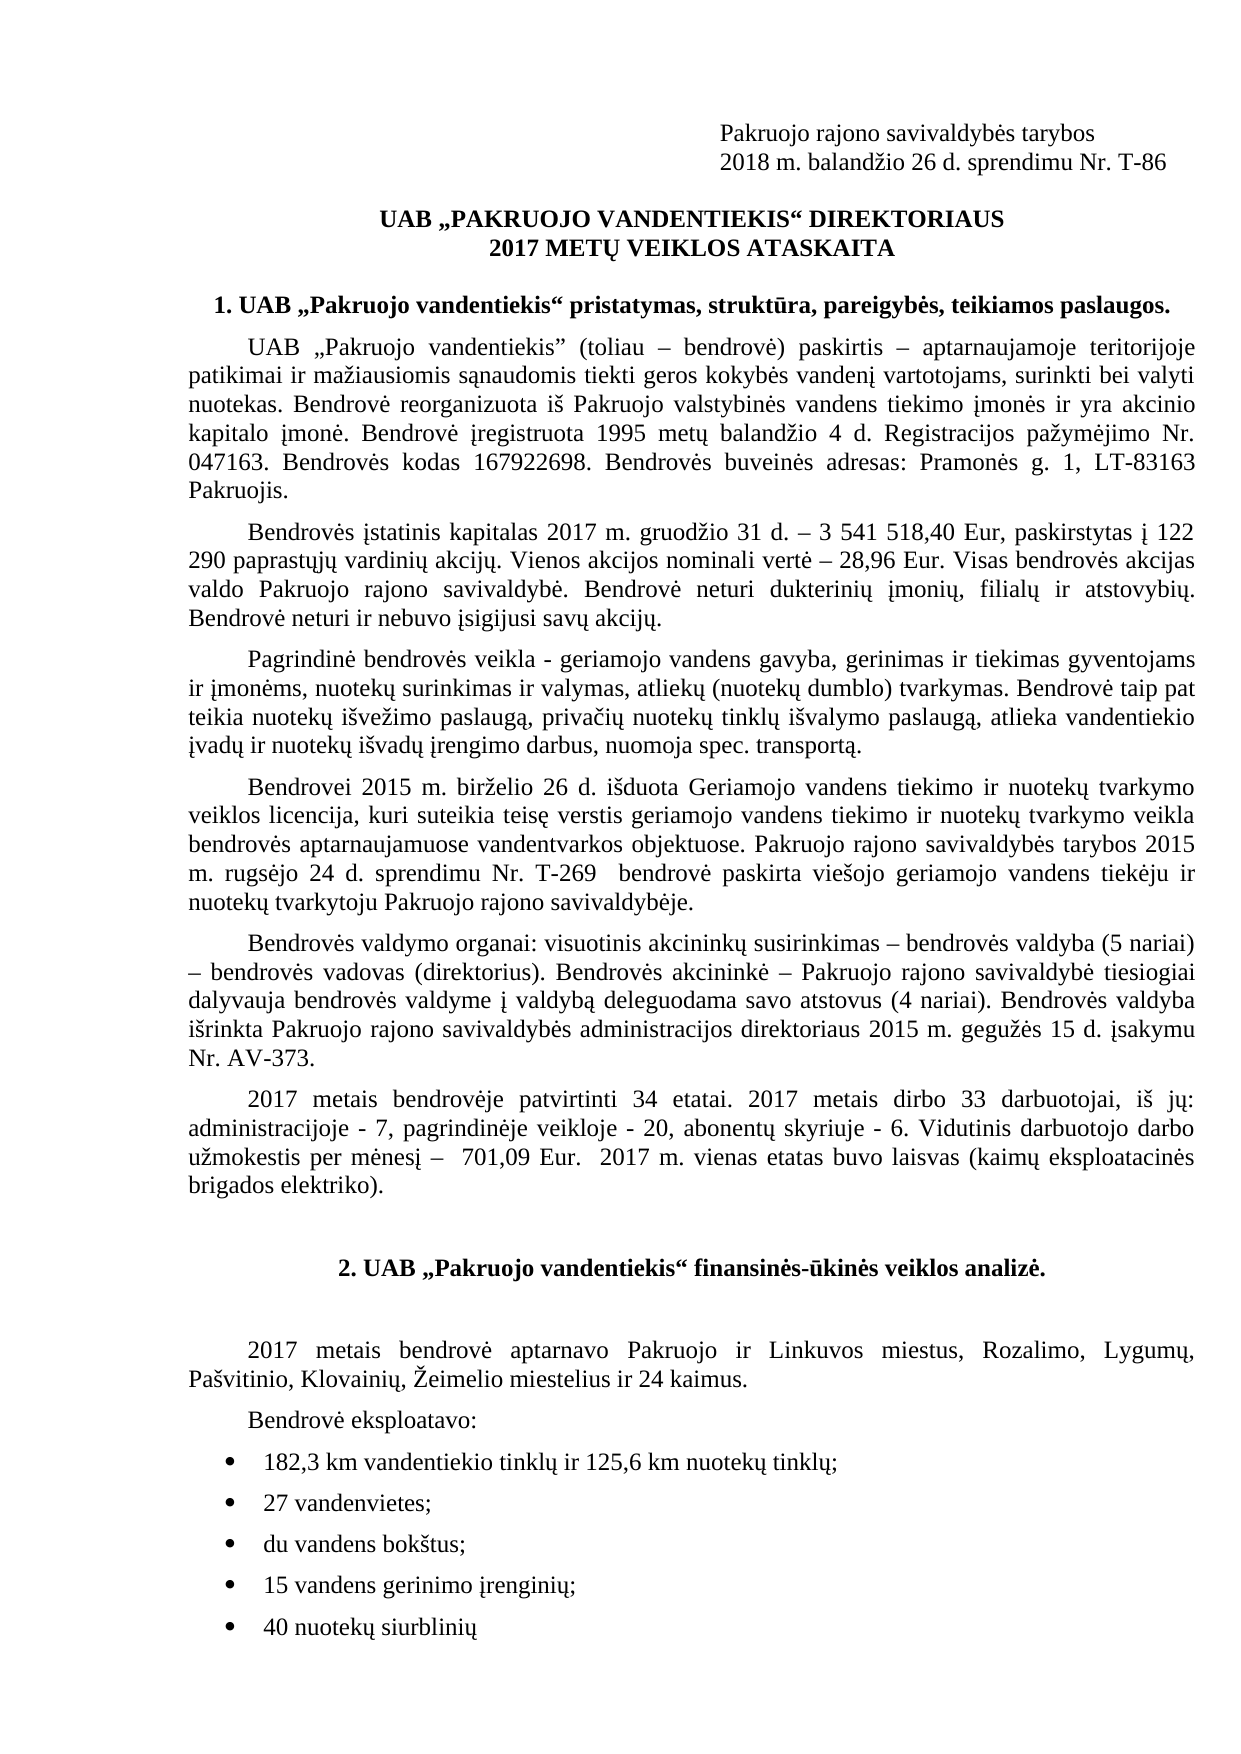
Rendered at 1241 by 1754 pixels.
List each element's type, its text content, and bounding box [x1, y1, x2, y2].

table_cell PATVIRTINTA Pakruojo rajono savivaldybės tarybos 2018 m. balandžio 26 d. sprendimu Nr. T-86 UAB „PAKRUOJO VANDENTIEKIS“ DIREKTORIAUS 2017 METŲ VEIKLOS ATASKAITA 1. UAB „Pakruojo vandentiekis“ pristatymas, struktūra, pareigybės, teikiamos paslaugos. UAB „Pakruojo vandentiekis” (toliau – bendrovė) paskirtis – aptarnaujamoje teritorijoje patikimai ir mažiausiomis sąnaudomis tiekti geros kokybės vandenį vartotojams, surinkti bei valyti nuotekas. Bendrovė reorganizuota iš Pakruojo valstybinės vandens tiekimo įmonės ir yra akcinio kapitalo įmonė. Bendrovė įregistruota 1995 metų balandžio 4 d. Registracijos pažymėjimo Nr. 047163. Bendrovės kodas 167922698. Bendrovės buveinės adresas: Pramonės g. 1, LT-83163 Pakruojis. Bendrovės įstatinis kapitalas 2017 m. gruodžio 31 d. – 3 541 518,40 Eur, paskirstytas į 122 290 paprastųjų vardinių akcijų. Vienos akcijos nominali vertė – 28,96 Eur. Visas bendrovės akcijas valdo Pakruojo rajono savivaldybė. Bendrovė neturi dukterinių įmonių, filialų ir atstovybių. Bendrovė neturi ir nebuvo įsigijusi savų akcijų. Pagrindinė bendrovės veikla - geriamojo vandens gavyba, gerinimas ir tiekimas gyventojams ir įmonėms, nuotekų surinkimas ir valymas, atliekų (nuotekų dumblo) tvarkymas. Bendrovė taip pat teikia nuotekų išvežimo paslaugą, privačių nuotekų tinklų išvalymo paslaugą, atlieka vandentiekio įvadų ir nuotekų išvadų įrengimo darbus, nuomoja spec. transportą. Bendrovei 2015 m. birželio 26 d. išduota Geriamojo vandens tiekimo ir nuotekų tvarkymo veiklos licencija, kuri suteikia teisę verstis geriamojo vandens tiekimo ir nuotekų tvarkymo veikla bendrovės aptarnaujamuose vandentvarkos objektuose. Pakruojo rajono savivaldybės tarybos 2015 m. rugsėjo 24 d. sprendimu Nr. T-269 bendrovė paskirta viešojo geriamojo vandens tiekėju ir nuotekų tvarkytoju Pakruojo rajono savivaldybėje. Bendrovės valdymo organai: visuotinis akcininkų susirinkimas – bendrovės valdyba (5 nariai) – bendrovės vadovas (direktorius). Bendrovės akcininkė – Pakruojo rajono savivaldybė tiesiogiai dalyvauja bendrovės valdyme į valdybą deleguodama savo atstovus (4 nariai). Bendrovės valdyba išrinkta Pakruojo rajono savivaldybės administracijos direktoriaus 2015 m. gegužės 15 d. įsakymu Nr. AV-373. 2017 metais bendrovėje patvirtinti 34 etatai. 2017 metais dirbo 33 darbuotojai, iš jų: administracijoje - 7, pagrindinėje veikloje - 20, abonentų skyriuje - 6. Vidutinis darbuotojo darbo užmokestis per mėnesį – 701,09 Eur. 2017 m. vienas etatas buvo laisvas (kaimų eksploatacinės brigados elektriko). 2. UAB „Pakruojo vandentiekis“ finansinės-ūkinės veiklos analizė. 2017 metais bendrovė aptarnavo Pakruojo ir Linkuvos miestus, Rozalimo, Lygumų, Pašvitinio, Klovainių, Žeimelio miestelius ir 24 kaimus. Bendrovė eksploatavo: 182,3 km vandentiekio tinklų ir 125,6 km nuotekų tinklų; 27 vandenvietes; du vandens bokštus; 15 vandens gerinimo įrenginių; 40 nuotekų siurblinių 15 nuotekų valyklų. Vandens gavyba, gerinimas, tiekimas. Bendrovės pajėgumai leidžia išgauti ir tiekti 2380,5 tūkst. m3 vandens per metus. 2017 m. išgauta 310,1 tūkst. m3 (2016 m. - 313,6 tūkst. m3) geriamojo vandens, realizuota – 247,6 tūkst. m3 (2016 m. - 254,9 tūkst. m3). Vandenviečių pajėgumas išnaudojamas 13,0 %. Per ataskaitinius metus prie centralizuoto vandentiekio prisijungė 240 gyventojų. Bendrovės aptarnaujamoje teritorijoje prie centralizuotos vandentiekio sistemos yra prisijungę 11 717 gyventojų (tai sudaro 79,2 % gyventojų aptarnaujamoje teritorijoje ir 54,4 % Pakruojo rajono gyventojų). Vienas gyventojas savo namų ūkyje vidutiniškai suvartojo 45,9 litrus vandens per parą (minimalus rekomenduojamas vandens kiekis žmogaus higienai palaikyti – 60 l per dieną). 2017 m. 14,5 % patiekto geriamojo vandens neatitiko Lietuvos higienos normos reikalavimų (geriamojo vandens nuolatinės ir periodinės priežiūros rodikliai paskelbti bendrovės internetiniame puslapyje: www.vandentiekis.com). Bendrovėje vandens netektys 2017 m. sudarė 20,2 % (2016 m. – 18,7 %). Didžiausi vandens nuostoliai patiriami bendrovės eksploatuojamų miestelių ir kaimų vandentiekio tinkluose. Per 2017 metus likviduotos 53 avarijos vandentiekio tinkluose (2016 m. – 68). Vamzdynų renovacija yra prioritetinė problema. Bendrovė neturi finansinių galimybių vykdyti kapitalinio vandentiekio tinklų atstatymo, tačiau kiekvienais metais pagal galimybes vykdo vamzdynų renovaciją. 2017 metais renovuota 1,0 km vandentiekio tinklų, 10 vandentiekio šuliniuose pakeista uždaromoji armatūra, renovuoti 2 vandentiekio įvadai į daugiabučius namus. Didelę vandens nuostolių dalį sudaro vandens nuostoliai daugiabučiuose namuose, kadangi geriamas šaltas vanduo apskaitomas ne pagal daugiabučio namo įvadinį skaitiklį, o pagal butuose įrengtus šalto vandens skaitiklius (skirtumas tarp įvadinės apskaitos ir butų skaitiklių sudaro 10 %). Iš 138 daugiabučių namų tik 8 atsiskaito pagal įvadinį skaitiklį. Šaltas vanduo karštam vandeniui ruošti, remiantis Vyriausybės nutarimais, turi būti apskaitomas pagal vandens skaitiklio parodymus įrengtus prieš karšto vandens ruošimo įrenginį. Bendrovė daugiabučiuose namuose įrengė geriamojo vandens apskaitos prietaisus, tačiau šis nutarimas nėra pilnai vykdomas. Nuotekų surinkimas, valymas, atliekų (dumblo tvarkymas). Bendrovės eksploatuojamų nuotekų valyklų pajėgumai leidžia išvalyti 1392 tūkst. m3 nuotekų per metus. 2017 metais surinkta ir išvalyta 559,96 tūkst. m3 nuotekų (2016 m. – 584,8 tūkst. m3), deklaruotas nuotekų kiekis – 232,1 tūkst. m3 (2016 m. – 231,7 tūkst. m3) , infiltracija sudarė 58,6 % (2016 m. – 60,4 %), pajėgumai išnaudojami 40,2 %. Bendrovės aptarnaujamoje teritorijoje prie centralizuotos nuotekų sistemos yra prisijungę 9 693 gyventojai (tai sudaro 65,5 % gyventojų aptarnaujamoje teritorijoje ir 45,2 % Pakruojo rajono gyventojų). Per 2017 m. prie centralizuotų nuotekų tinklų prisijungė 245 gyventojai. Bendrovės aptarnaujamoje teritorijoje esančio nuotekų tinklų amžius siekia 30–50 metų. Dėl vamzdžių įlūžimų, nekokybiškų sujungimų, vamzdžiai užsikemša, į tinklus patenka gruntinis vanduo, reikalinga nuotekų siurblinių rekonstrukcija. 2017 metais nuotekų tinkluose įvyko 54 avarijos (2016 m. – 68). Ataskaitiniais metais bendrovė savo lėšomis renovavo 0,282 km nuotekų tinklų. Bendrovė susidariusį dumblą kaupia Pakruojo m. ir Linkuvos m. nuotekų valyklų dumblo aikštelėse. 2017 m. į dumblo saugojimo aikšteles išvežta – 806 tonų dumblo. Bendrovė pagal paruoštą dumblo tręšimo planą yra sudariusi sutartį su ūkininku ir dumblą išvežė į laukus tręšimui. Pajamos. Sąnaudos. 2017 m. bendrovės uždirbtos pajamos iš geriamojo vandens tiekimo ir nuotekų tvarkymo paslaugų sudarė 724,5 tūkst. Eur (2016 m. – 731,1 tūkst. Eur), iš kitos veiklos gauta 71,0 tūkst. Eur pajamų (2016 m. – 68,3 tūkst. Eur), patirta 774,8 tūkst. Eur (2016 m. – 774,9 tūkst. Eur) sąnaudų. Bendrovė 2017 m. parengė ir vykdė priemonių planus sąnaudoms mažinti (lėšų taupymo planas, kasmetiniai padalinių darbo planai, elektros energijos taupymo planas). Bendrovės sąnaudas iš pagrindinės veiklos sudarė: darbo užmokestis ir priskaitymai socialiniam draudimui (46,9 %), išlaidos elektros energijai (8,6 %), ilgalaikiam turtui atnaujinti (25,2 %), mokesčiai (4,3 %), kuras (2,3 %). 2017 metais elektros energijos suvartota 973 tūkst. kWh, sąnaudos sudarė 66,9 tūkst. Eur. (2016 m. – 816 tūkst. kWh, sąnaudos sudarė 75,2 tūkst. Eur). 2017 metais darbo užmokesčio priskaičiuota 292,2 tūkst. Eur, (2016 m. – 282,3 tūkst. Eur. Darbo užmokesčio sąnaudos padidėjo dėl minimalios mėnesinės algos didinimo. Nuo 2017 m. liepos 1 d. darbuotojams 10 % padidintas darbo užmokestis, priskaičiuotos išeitinės išmokos 5 darbuotojams. UAB „Pakruojo vandentiekis“ 2017 m. baigė su 2 945,48 Eur nuostoliu. 2016 m. nuostolis sudarė 7 018,82 Eur. Ataskaitiniais metais bendrovė vadovavosi Pakruojo rajono savivaldybės tarybos 2014-04-24 sprendimu Nr. T-172 nustatytomis geriamojo vandens tiekimo ir nuotekų tvarkymo paslaugų kainomis. Gyventojai už suvartotą šaltą vandenį ir pašalintas nuotekas moka 2,86 Eur/m3 (be PVM), abonentai – 2,93 Eur/m3 (be PVM), taip pat moka pardavimo kainą: gyventojai atsiskaitantys daugiabučio namo bute – 0,62 Eur butui per mėn. (be PVM), individualiame name – 0,50 Eur apskaitos prietaisui per mėn. (be PVM). Pirkėjų įsiskolinimas. 2017 metais įsiskolinimas už geriamojo vandens tiekimą ir nuotekų tvarkymą sudarė 65,0 tūkst. Eur (įmonės ir bendrijos – 32,5 tūkst. Eur, gyventojai – 32,5 tūkst. Eur) (2016 m. – 68,6 tūkst. Eur ((įmonės ir bendrijos – 30,3 tūkst. Eur, gyventojai – 38,3 tūkst. Eur)). Už suteiktas paslaugas įsiskolinimas 2017 m. – 14,0 tūkst. Eur (gyventojai už suteiktas paslaugas – 10,0 tūkst. Eur, įmonės – 4,0 tūkst. Eur) (2016 m. už suteiktas paslaugas įsiskolinimas – 3,2 tūkst. Eur). Bendrovė stengiasi susitarti su skolininkais, įteikdama jiems įspėjimus apie susidariusį įsiskolinimą, sudaromi skolos mokėjimo grafikai ir tik kritiniu atveju yra nutraukiamas vandens tiekimas ir skolos išieškomos per teismą. 2017 m. teismui pateikta 13 ieškinių, priteista 3 731,90 Eur. Per 2017 m. išieškota – 1 528,62 Eur. 3. UAB „Pakruojo vandentiekis“ administracinių išlaidų sąnaudos, priedai, premijos darbuotojams, nuobaudos. 2017 metais administracinių išlaidų sąnaudos sudarė – 172,9 tūkst. Eur (darbo užmokestis – 91,4 tūkst. Eur, Sodra – 28,1 tūkst. Eur, ilgalaikio turto nusidėvėjimas – 4,1 tūkst. Eur, elektros energija – 1,1 tūkst. Eur, kuras – 2,5 tūkst. Eur, telekomunikacijų paslaugos – 4,0 tūkst. Eur, gyventojų įmokų surinkimo sąnaudos – 5,1 tūkst. Eur, šildymas – 1,7 tūkst. Eur, kanceliarinės sąnaudos – 0,8 tūkst. Eur, žemės mokesčio sąnaudos – 9,0 tūkst. Eur ir kt.) (2016 m. administracinių išlaidų sąnaudos sudarė – 164,8 tūkst. Eur). Ataskaitiniais metais pagal bendrovėje nustatytą darbuotojų darbo apmokėjimo tvarką 2 darbuotojai už ilgametį ir nepriekaištingą darbą paskatinti premijomis – 701,26 Eur, 2 darbuotojams išmokėta pašalpa (išmokėta suma – 228,00 Eur), 2 darbuotojams už pareiginių nuostatų nesilaikymą pareikšta pastaba, 1 darbuotojui – papeikimas. 4. UAB „Pakruojo vandentiekis“ 2017 m. veiklos ir plėtros plano vykdymas. Bendrovė kartu su Pakruojo rajono savivaldybės administracija įgyvendino projektą „Vandens tiekimo ir nuotekų tvarkymo infrastruktūros renovavimas ir plėtra Pakruojo rajone” (projekto vertė – 12 036,4 tūkst. Eur). Įgyvendinus projektą, pakloti vandentiekio ir nuotekų tinklai: Pakruojo m. (11,13 km vandentiekio tinklų ir 6,05 km nuotekų tinklų), Pakruojo k. (vandentiekio tinklų – 1,88 km, nuotekų tinklų – 2,08 km), Linkuvos m. ( vandentiekio tinklų – 12,96 km, nuotekų tinklų – 16,68 km), Jovarų kaime (2,24 km vandentiekio tinklų ir 4,10 km nuotekų tinklų), Mažeikonių kaime (5,66 km vandentiekio tinklų ir 4,56 km nuotekų tinklų), Klovainių miestelyje (9,68 km vandentiekio tinklų ir 10,70 km nuotekų tinklų), Sigutėnų k. (3,06 km vandentiekio tinklų, 3,22 km nuotekų tinklų), pastatyti vandens gerinimo įrenginiai Pakruojo mieste, dumblo saugojimo aikštelė Pakruojo m. nuotekų valykloje, atliktos Klovainių ir Linkuvos nuotekų valyklų rekonstrukcijos, atstatytos kelių dangos Linkuvos mieste. Pakruojo rajono savivaldybė 2017 m. iš biudžeto skyrė 20 000 Eur palūkanoms sumokėti už bankų paskolas projekto įgyvendinimui. Bendrovė padengė paskolos dalį – 28 303,88 Eur. Įgyvendinus projektą prie naujai paklotų vandentiekio tinklų suteikta galimybė pasijungti 2 709 gyventojams (iki 2017 m. gruodžio 31 d. pasijungė – 1 925), prie naujai paklotų nuotekų tinklų turi galimybę pasijungti 2 652 gyventojai, pasijungė – 2229. Įgyvendintas projekto tikslas – kokybiškesnis vandens tiekimas ir švaresnės aplinkos kūrimas gyventojams, taip pat geresnės sąlygos sveikatai, poilsiui, biologinei įvairovei, turizmui, verslui. Gyventojai gali jungtis prie naujai paklotų tinklų ir taip pagerinti savo gyvenimo kokybę. 2017 m. bendrovė planavo įsigyti ir atstatyti ilgalaikio turto už 247,63 tūkst. Eur – įsigyta ir atstatyta už 189,10 tūkst. Eur. Vykdydama veiklos ir plėtros plane numatytas priemones bendrovė renovavo 1,0 km vandentiekio tinklų, keitė uždaromąją armatūrą 10 vandentiekio šulinių, renovavo 2 vandentiekio įvadus į daugiabučius namus – vandentiekio tinklų atstatymui išleido 5,6 tūkst. Eur, nuotekų tinklų remontui – 60,8 tūkst. Eur, vandenviečių įrenginiai atnaujinti už 4,7 tūkst. Eur, įrengta duomenų perdavimo bei dispečerinio valdymo įranga už 23,4 tūkst. Eur, nuotekų siurblinių ir valyklų įrenginių remontui išleista 21,8 tūkst. Eur, įsigyta ir pastatyta vandens ir nuotekų skaitiklių už 12,7 tūkst. Eur, kompiuterinei technikai – 2,7 tūkst. Eur, pastatų ir statinių renovacijai – 23,3 tūkst. Eur, gamybinio ūkinio inventoriaus įsigyta už 3,1 tūkst. Eur, įsigyta asenizacinė mašina už 30,1 tūkst. Eur, navigacinės ir kontrolės įdiegimo sistemos įdiegimui – 0,9 tūkst. Eur. 2017 m. bendrovė pradėjo įgyvendinti projekto „Vandens tiekimo ir nuotekų sistemos infrastruktūros atnaujinimas bei plėtra Pakruojo r. savivaldybės teritorijoje“ veiklą „Vandens gerinimo įrenginių statyba Rozalimo miestelyje“ (projekto veiklos vertė – 100,9 tūkst. Eur). Per 2017 m. įsisavinta 25,2 tūkst. Eur). UAB „Pakruojo vandentiekis“ gauti skundai, prašymai 2017 metais. Bendrovė 2017 m. raštu gavo 11 prašymų: dėl šalto vandens skaitiklio patikros – 3, dėl nuotekų atjungimo – 1, dėl nuotekų tinklų praplovimo – 2, dėl vietinės nuotekų tinklų sistemos – 1, dėl vandens kokybės – 1, dėl sutarties nutraukimo – 2, dėl laikino atjungimo – 1. Raštu gauti 2 skundai: dėl nuotekų išvežimo paslaugos, dėl apmokėjimo už suteiktas paslaugas. Telefonu užregistruoti 182 skundai: 4 dėl geriamojo vandens kokybės, 9 dėl nepakankamo vandens spaudimo, 2 skambučiai dėl per didelio deguonies kiekio vandentiekio sistemoje, 12 skambučių, kad nėra vandens, 64 skambučiai dėl užsikišusių nuotekų tinklų, dėl įrangos – 4, dėl nesandarių dangčių – 2 skambučiai, 29 prašymai išvalyti vidaus nuotekų tinklus, dėl vandens apskaitos (skaitiklių užplombavimas, sugedęs, užsikišęs skaitiklis, prie skaitiklio bėga vanduo) kreiptasi 56 kartus. 6. UAB „Pakruojo vandentiekis“ tikrinusių institucijų išvados bei pasiūlymai. Ataskaitiniais metais bendrovės veiklą tikrino: Šiaulių regiono aplinkos apsaugos departamento Pakruojo rajono agentūra. Buvo atlikti aplinkos apsaugos patikrinimai Pakruojo seniūnijoje bendrovės eksploatuojamose vandenvietėse ir nuotekų valyklose. Pateiktuose patikrinimo aktuose nurodyta, kad objektai eksploatuojami gerai ir laikantis nustatytų reikalavimų. Šiaulių apskrities priešgaisrinės gelbėjimo valdybos Pakruojo priešgaisrinė gelbėjimo tarnyba. 2017 m. balandžio mėn. ir spalio mėn. buvo tikrinami priešgaisriniai hidrantai. Patikrinimo metu rasti trūkumai pašalinti. Lietuvos metrologijos inspekcijos Šiaulių apskrities skyrius. Teisinės metrologijos reikalavimų laikymasis. Patikrinimo akte nurodyta, kad nepažeisti teisinės metrologijos reikalavimai. Viešųjų pirkimų tarnybos kontrolės skyrius. Vertino pirkimą „Vandentiekio ir nuotekų tinklų statyba Rozalimo miestelyje“. Buvo vertinamos pirkimo procedūros pasibaigus pirkimui (atmetus visų pirkime dalyvavusių tiekėjų pasiūlymus). Viešųjų pirkimų tarnyba esminių pažeidimų nenustatė. Nacionalinės žemės tarnybos prie žemės ūkio ministerijos Pakruojo skyrius. Atliko bendrovės nuomojamo žemės sklypo, esančio Pramonės g. 1, Pakruojo m. naudojimo patikrinimą vietoje. Patikrinimo akte nurodyta, kad pažeidimų nenustatyta. UAB „Patikimas auditas“ atliko finansinių ataskaitų rinkinio auditą už 2017 metus. Išvadoje pateikiama, kad finansinės ataskaitos parengtos vadovaujantis galiojančiais teisės aktais. 7. UAB „Pakruojo vandentiekis“ pagrindinės problemos. Pagrindinės problemos, turinčios įtakos bendrovės rezultatams: 1. Pakruojo rajono savivaldybės taryba 2014 m. balandžio 24 d. sprendimu Nr. T-172 nustatė bendrovei geriamojo vandens tiekimo ir nuotekų tvarkymo kainas, nevertindama 10 proc. leistinų geriamojo vandens netekčių daugiabučių namų tinkluose ir pelno – 45,5 tūkst. Eur. Tarybos sprendime kainos patvirtintos neįvertinus 25,1 tūkst. Eur pelno, 20,4 tūkst. Eur pelnas paliktas bendrovės patiriamoms sąnaudoms, susidarančioms dėl nuostolių daugiabučių namų tinkluose, dengti. 2017 m. bendrovė negavo 50,1 tūkst. Eur pajamų (nuo naujų kainų įsigaliojimo – 172,8 tūkst. Eur pajamų). 2. Įgyvendinus investicinius projektus ir paklojus naujus vandentiekio ir nuotekų tinklus, sudarytos galimybės gyventojams pasijungti prie centralizuotos sistemos, tačiau ne visi gyventojai jungiasi. Šiuo metu yra prisijungusių 71 % prie naujai paklotų vandentiekio tinklų ir 84 % prie nuotekų tinklų. 3. Didelę vandens nuostolių dalį bendrovė patiria daugiabučiuose namuose (10 %), kadangi geriamasis šaltas vanduo apskaitomas ne pagal daugiabučio namo įvadinį skaitiklį, o pagal butuose įrengtus šalto vandens skaitiklius. Šaltas vanduo karštam vandeniui ruošti, remiantis Vyriausybės nutarimais, turi būti apskaitomas pagal vandens skaitiklio parodymus, įrengtus prieš karšto vandens ruošimo įrenginį. Bendrovė daugiabučiuose namuose įrengė geriamojo vandens apskaitos prietaisus, tačiau šis nutarimas nėra pilnai vykdomas, iš 53 daugiabučių namų 17 už šaltą vandenį karštam ruošti neatsiskaito pagal skaitiklius įrengtus prieš karšto vandens įrenginį. 4. Neperduoti bendrovei vandentvarkos objektai, priklausantys Pakruojo rajono savivaldybės administracijai. Bendrovė, pagal panaudos sutartis, sudarytas su Pakruojo rajono savivaldybės administracija, pagrindinėje veikloje naudoja užbalansinėje apskaitoje apskaitomą ilgalaikį materialųjį turtą (5 vandentvarkos objektai). 2017 m. gruodžio 31 d. ilgalaikio turto vertė sudarė 214,4 tūkst. Eur. Turtas neapskaitomas bendrovės balanse, nudėvėtoji turto dalis neįtraukiama į vandens savikainą, Pakruojo r. savivaldybė planuodama biudžeto asignavimus nenumato lėšų nudėvėtai savo turto daliai atstatyti. 5. Vandens netektys ir nuotekų tinklų infiltracija. Didžiausią netekčių dalį sudaro vandens netektys vandentiekio tinkluose. Bendrovė eksploatuoja 124 km vandentiekio tinklų, paklotų prieš 20–50 metų. Nuostoliai patiriami daugiabučiuose namuose, nes atsiskaitoma ne pagal įvadinius skaitiklius, o pagal butuose esančių skaitiklių parodymus. Dėl susidėvėjusių keramikinių, gelžbetoninių nuotekų tinklų (64 km), nesandarių g/b šulinių infiltracija siekia iki 60%. 6. Nuotekų siurblinių ir nuotekų valyklų nusidėvėjimas. Stačiūnų k. nuotekų valykloje tik mechaniškai apvalytos nuotekos išleidžiamos į Obelės upę, Padubysio k. filtracijos laukai statyti dar 1967 m., apie laukus esantys pylimai yra kritinės būklės, Degėsių k. nuotekų valykla sugriuvusi. Padubysio, Degėsių nuotekų siurblinėms būtinas remontas. 7. Abonentų (įmonių, biudžetinių įstaigų) įsiskolinimai sudaro 39 % bendros įsiskolinimo sumos. 8. UAB „Pakruojo vandentiekis“ 2018 m. numatomi darbai įgyvendinant 2017-2019 metų veiklos ir plėtros planą. Bendrovės 2017–2019 metų infrastruktūros plėtros ir ilgalaikio turto nusidėvėjimo atstatymui lėšų panaudojimo planas patvirtintas 2017 m. liepos 27 d. Pakruojo rajono savivaldybės tarybos sprendimu Nr. T-226. 2018 m. bendrovė planuoja: Baigti įgyvendinti projekto „Vandens tiekimo ir nuotekų sistemos infrastruktūros atnaujinimas bei plėtra Pakruojo r. savivaldybės teritorijoje" veiklą „Vandens gerinimo įrenginių statyba Rozalimo miestelyje”. Pastačius vandens gerinimo įrenginius 592 gyventojai gaus kokybišką ir Lietuvos higienos normą atitinkantį geriamąjį vandenį. Pradėti įgyvendinti projekto „Vandens tiekimo ir nuotekų sistemos infrastruktūros atnaujinimas bei plėtra Pakruojo r. savivaldybės teritorijoje" veiklą „Vandentiekio ir nuotekų tinklų statyba Rozalimo miestelyje”. Bus suteikta galimybė pasijungti prie naujai paklotų vandentiekio tinklų 259 gyventojams, prie nuotekų tinklų – 319 gyventojų. Vandentiekio tinklų statyba Rimšonių kaime. Vandens gerinimo įrenginių statyba ir vandentiekio tinklų renovacija Draudelių, Mikniūnų, Medikonių kaimuose. Vandens gerinimo įrenginių statyba Guostagalio ir Balsių kaimuose. Vandenvietės ir vandens gerinimo įrenginių statyba Lygumų miestelyje. Naujų vartotojų prijungimas prie naujai paklotų vandentiekio ir nuotekų tinklų. Padubysio kaimo nuotekų tinklų prijungimas prie Rozalimo mstl. nuotekų tinklų. Vandentiekio tinklų renovacija bendrovės aptarnaujamuose objektuose. Vandenviečių įrengimų atnaujinimas. Uždaromosios armatūros keitimas vandentiekio šuliniuose. Nuotekų tinklų remonto darbai. Administracinio pastato apšiltinimo darbai. Šalto vandens skaitiklių keitimas įmonėms ir gyventojams. Renovuojant vandentiekio ir nuotekų tinklus planuojama sumažinti remonto sąnaudas, vandens netektis ir infiltraciją. Elektros energijos sąnaudas sumažinti planuojama pagal parengtą elektros energijos taupymo planą: planuojama atsisakyti elektrinio šildymo gamybiniame pastate pajungiant prie administracinio pastato šildymo tinklų, įrengti saulės energija ruošiamo karšto vandens įrenginį, integruoti nuo judesio daviklių veikiančius dispečerinio pastato lauko LED prožektorius į bendrą sistemą, sumontuoti dažnines pavaras orapūtėms Pakruojo m. nuotekų valykloje, sumontuoti naujus giluminius siurblius ir jų valdiklius Linkuvos m. vandenvietėje. Siekiant sumažinti šildymo sąnaudas 2018 m., numatyta baigti apšiltinti administracinį pastatą. Veiklos ir plėtros plane 2018 m. numatytos priemonės užtikrins ilgalaikį geriamojo vandens tiekimo ir nuotekų tvarkymo infrastruktūros eksploatavimą, jos atnaujinimą, bus užtikrinami paslaugų kokybės reikalavimai, mažinama aplinkos tarša ir racionaliai naudojami vandens ištekliai. ______________________________ [177, 118, 1207, 1653]
table_cell [1207, 118, 1214, 1653]
table_cell [1215, 118, 1238, 1653]
table_cell [170, 118, 177, 1653]
